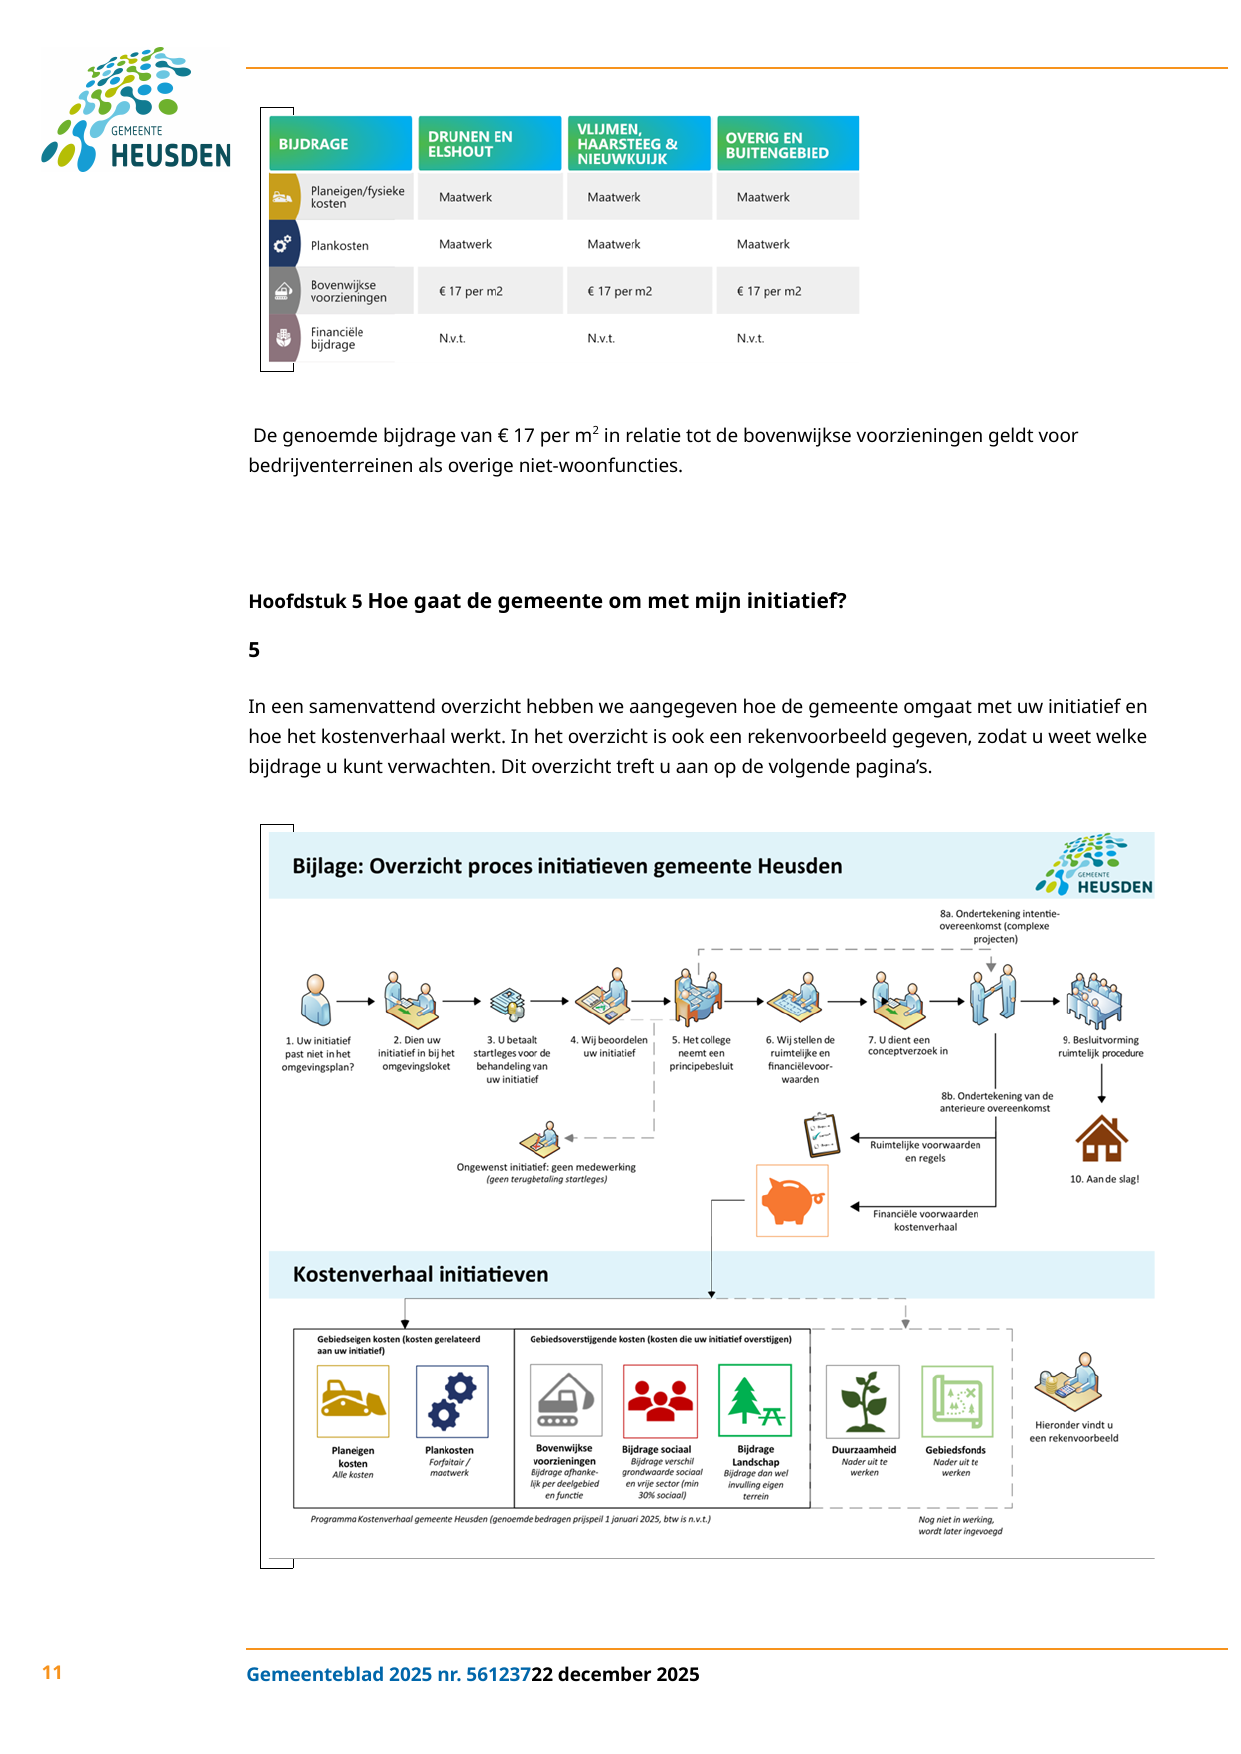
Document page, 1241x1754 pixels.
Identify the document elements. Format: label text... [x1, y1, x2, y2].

text 5 [248, 636, 1152, 664]
picture [41, 47, 231, 172]
text In een samenvattend overzicht hebben we aangegeven hoe de gemeente omgaat met uw initiatief en hoe het kostenverhaal werkt. In het overzicht is ook een rekenvoorbeeld gegeven, zodat u weet welke bijdrage u kunt verwachten. Dit overzicht treft u aan op de volgende pagina’s. [248, 694, 1152, 778]
text De genoemde bijdrage van € 17 per m2 in relatie tot de bovenwijkse voorzieningen geldt voor bedrijventerreinen als overige niet-woonfuncties. [248, 422, 1152, 478]
picture [268, 832, 1155, 1559]
picture [268, 115, 860, 363]
text Hoofdstuk 5 Hoe gaat de gemeente om met mijn initiatief? [248, 586, 1152, 615]
